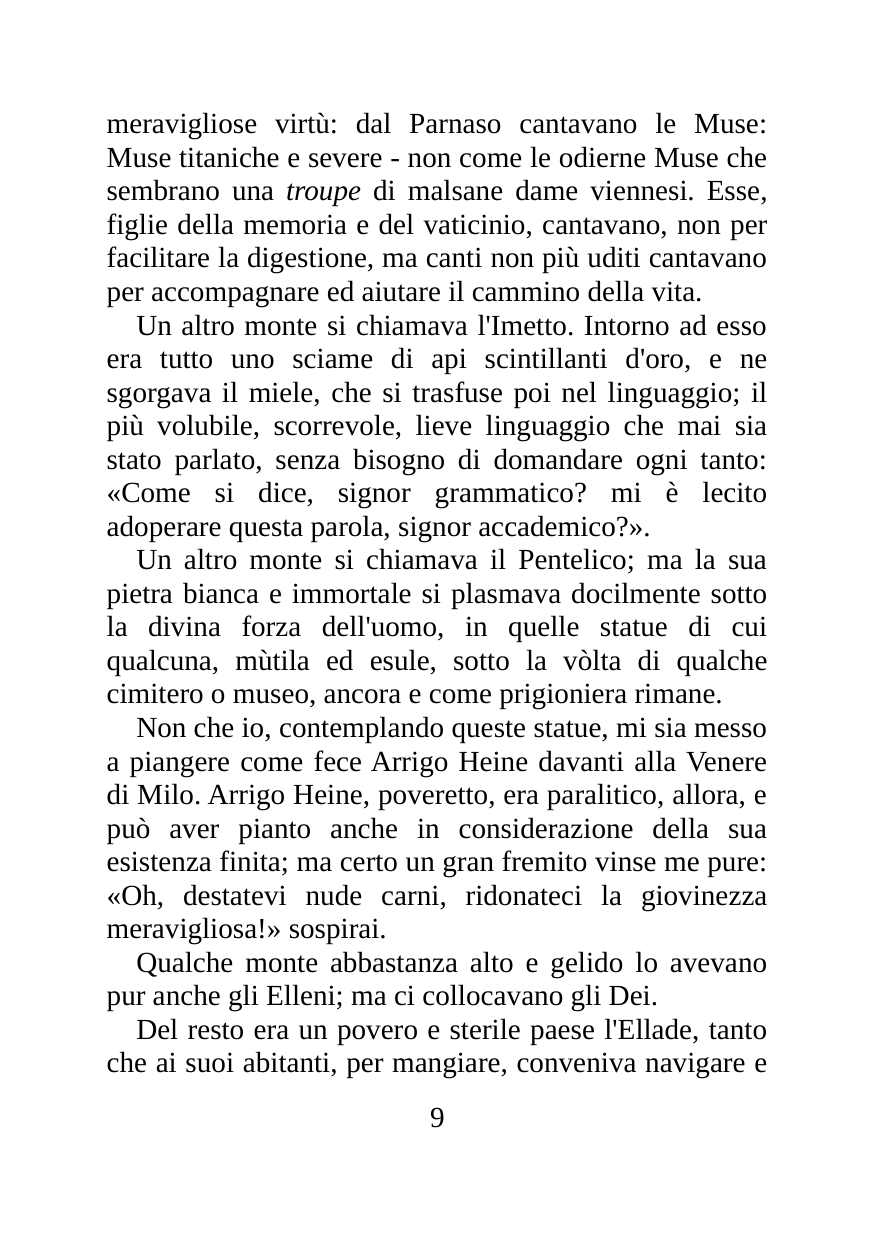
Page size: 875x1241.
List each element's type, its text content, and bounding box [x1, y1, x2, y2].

text Qualche monte abbastanza alto e gelido lo avevano pur anche gli Elleni; ma ci collocavano gli Dei. [106, 945, 768, 1012]
text Un altro monte si chiamava l'Imetto. Intorno ad esso era tutto uno sciame di api scintillanti d'oro, e ne sgorgava il miele, che si trasfuse poi nel linguaggio; il più volubile, scorrevole, lieve linguaggio che mai sia stato parlato, senza bisogno di domandare ogni tanto: «Come si dice, signor grammatico? mi è lecito adoperare questa parola, signor accademico?». [106, 308, 768, 542]
text meravigliose virtù: dal Parnaso cantavano le Muse: Muse titaniche e severe - non come le odierne Muse che sembrano una troupe di malsane dame viennesi. Esse, figlie della memoria e del vaticinio, cantavano, non per facilitare la digestione, ma canti non più uditi cantavano per accompagnare ed aiutare il cammino della vita. [106, 106, 768, 308]
text Un altro monte si chiamava il Pentelico; ma la sua pietra bianca e immortale si plasmava docilmente sotto la divina forza dell'uomo, in quelle statue di cui qualcuna, mùtila ed esule, sotto la vòlta di qualche cimitero o museo, ancora e come prigioniera rimane. [106, 542, 768, 710]
text Del resto era un povero e sterile paese l'Ellade, tanto che ai suoi abitanti, per mangiare, conveniva navigare e [106, 1012, 768, 1079]
text Non che io, contemplando queste statue, mi sia messo a piangere come fece Arrigo Heine davanti alla Venere di Milo. Arrigo Heine, poveretto, era paralitico, allora, e può aver pianto anche in considerazione della sua esistenza finita; ma certo un gran fremito vinse me pure: «Oh, destatevi nude carni, ridonateci la giovinezza meravigliosa!» sospirai. [106, 710, 768, 945]
